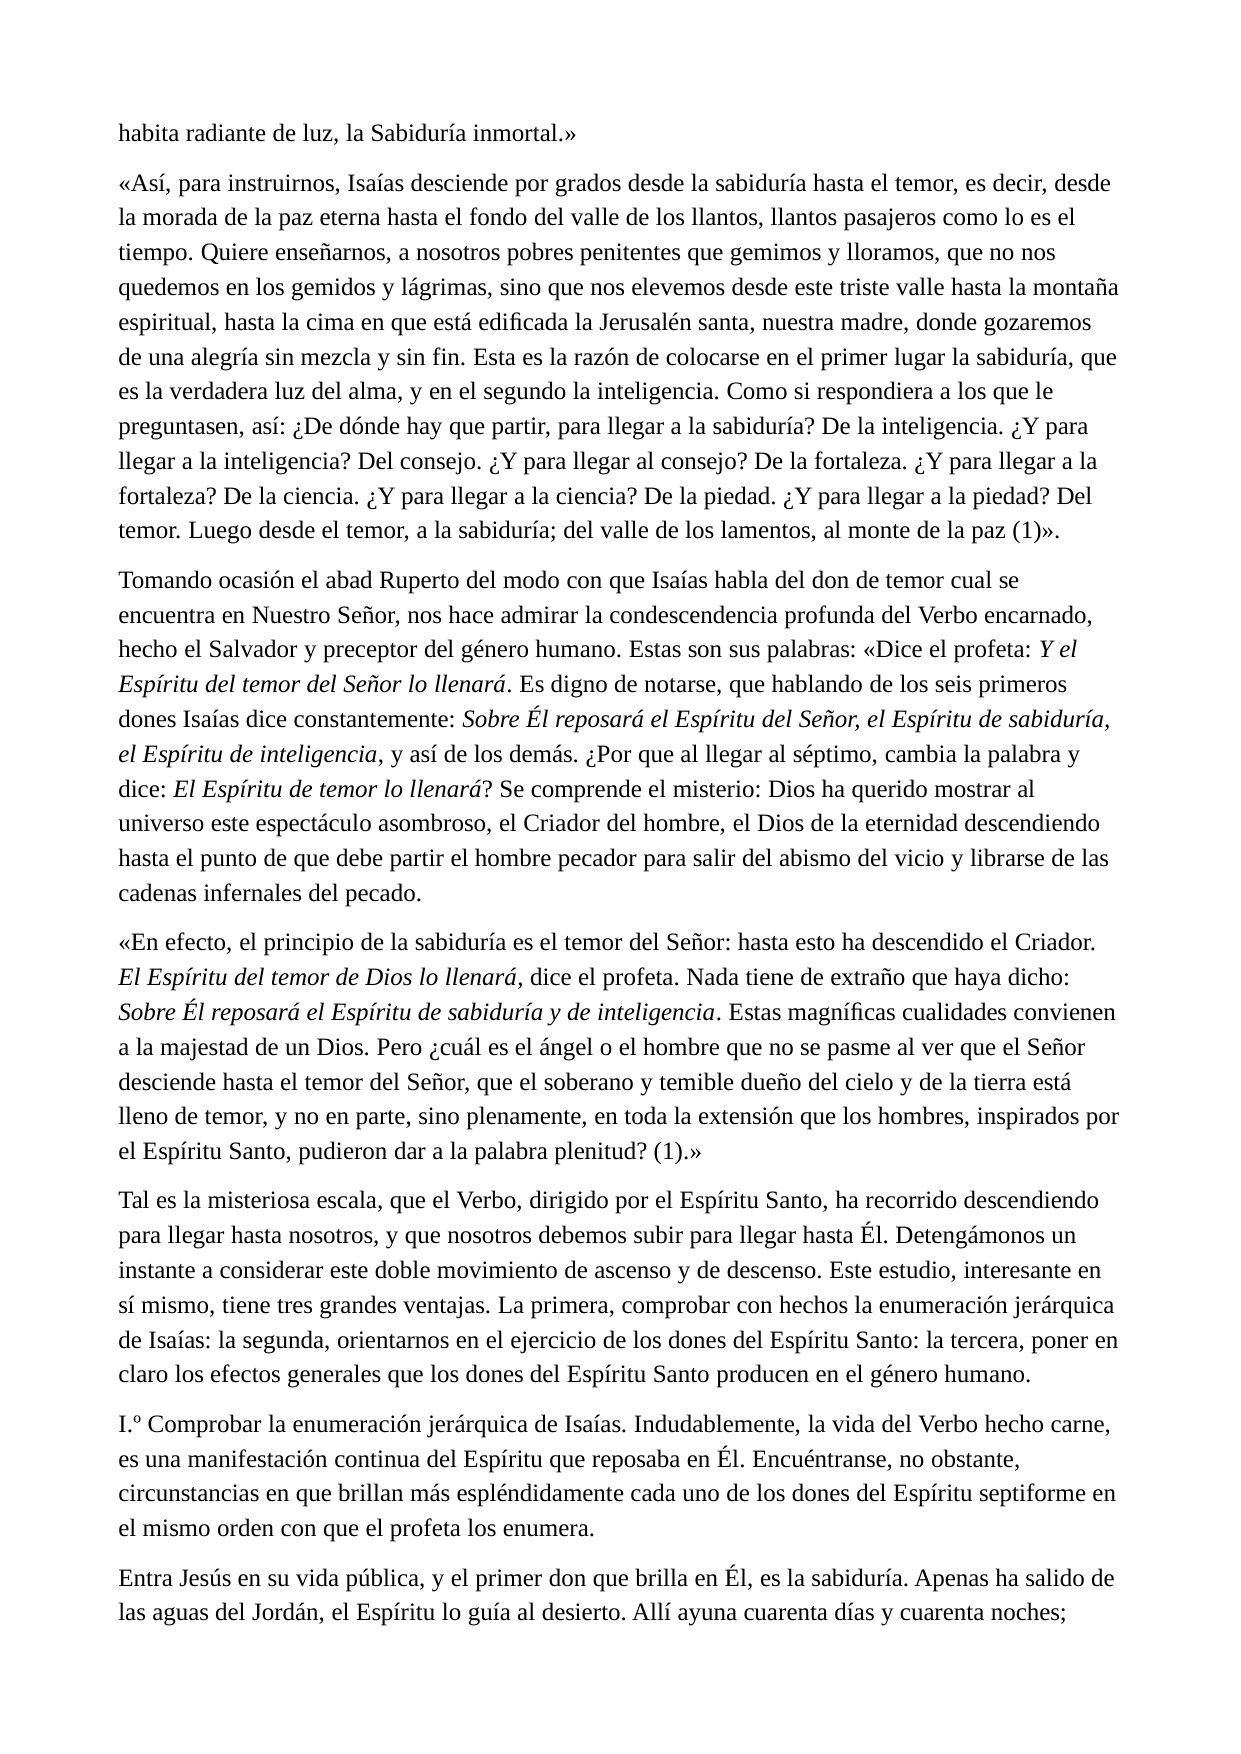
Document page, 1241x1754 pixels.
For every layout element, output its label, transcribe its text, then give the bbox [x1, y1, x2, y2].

text Entra Jesús en su vida pública, y el primer don que brilla en Él, es la sabiduría. Apenas ha salido de las aguas del Jordán, el Espíritu lo guía al desierto. Allí ayuna cuarenta días y cuarenta noches; [118, 1562, 1122, 1626]
text I.º Comprobar la enumeración jerárquica de Isaías. Indudablemente, la vida del Verbo hecho carne, es una manifestación continua del Espíritu que reposaba en Él. Encuéntranse, no obstante, circunstancias en que brillan más espléndidamente cada uno de los dones del Espíritu septiforme en el mismo orden con que el profeta los enumera. [118, 1409, 1122, 1542]
text habita radiante de luz, la Sabiduría inmortal.» [118, 118, 1122, 147]
text «En efecto, el principio de la sabiduría es el temor del Señor: hasta esto ha descendido el Criador. El Espíritu del temor de Dios lo llenará, dice el profeta. Nada tiene de extraño que haya dicho: Sobre Él reposará el Espíritu de sabiduría y de inteligencia. Estas magníﬁcas cualidades convienen a la majestad de un Dios. Pero ¿cuál es el ángel o el hombre que no se pasme al ver que el Señor desciende hasta el temor del Señor, que el soberano y temible dueño del cielo y de la tierra está lleno de temor, y no en parte, sino plenamente, en toda la extensión que los hombres, inspirados por el Espíritu Santo, pudieron dar a la palabra plenitud? (1).» [118, 927, 1122, 1165]
text Tal es la misteriosa escala, que el Verbo, dirigido por el Espíritu Santo, ha recorrido descendiendo para llegar hasta nosotros, y que nosotros debemos subir para llegar hasta Él. Detengámonos un instante a considerar este doble movimiento de ascenso y de descenso. Este estudio, interesante en sí mismo, tiene tres grandes ventajas. La primera, comprobar con hechos la enumeración jerárquica de Isaías: la segunda, orientarnos en el ejercicio de los dones del Espíritu Santo: la tercera, poner en claro los efectos generales que los dones del Espíritu Santo producen en el género humano. [118, 1185, 1122, 1388]
text «Así, para instruirnos, Isaías desciende por grados desde la sabiduría hasta el temor, es decir, desde la morada de la paz eterna hasta el fondo del valle de los llantos, llantos pasajeros como lo es el tiempo. Quiere enseñarnos, a nosotros pobres penitentes que gemimos y lloramos, que no nos quedemos en los gemidos y lágrimas, sino que nos elevemos desde este triste valle hasta la montaña espiritual, hasta la cima en que está ediﬁcada la Jerusalén santa, nuestra madre, donde gozaremos de una alegría sin mezcla y sin fin. Esta es la razón de colocarse en el primer lugar la sabiduría, que es la verdadera luz del alma, y en el segundo la inteligencia. Como si respondiera a los que le preguntasen, así: ¿De dónde hay que partir, para llegar a la sabiduría? De la inteligencia. ¿Y para llegar a la inteligencia? Del consejo. ¿Y para llegar al consejo? De la fortaleza. ¿Y para llegar a la fortaleza? De la ciencia. ¿Y para llegar a la ciencia? De la piedad. ¿Y para llegar a la piedad? Del temor. Luego desde el temor, a la sabiduría; del valle de los lamentos, al monte de la paz (1)». [118, 167, 1122, 544]
text Tomando ocasión el abad Ruperto del modo con que Isaías habla del don de temor cual se encuentra en Nuestro Señor, nos hace admirar la condescendencia profunda del Verbo encarnado, hecho el Salvador y preceptor del género humano. Estas son sus palabras: «Dice el profeta: Y el Espíritu del temor del Señor lo llenará. Es digno de notarse, que hablando de los seis primeros dones Isaías dice constantemente: Sobre Él reposará el Espíritu del Señor, el Espíritu de sabiduría, el Espíritu de inteligencia, y así de los demás. ¿Por que al llegar al séptimo, cambia la palabra y dice: El Espíritu de temor lo llenará? Se comprende el misterio: Dios ha querido mostrar al universo este espectáculo asombroso, el Criador del hombre, el Dios de la eternidad descendiendo hasta el punto de que debe partir el hombre pecador para salir del abismo del vicio y librarse de las cadenas infernales del pecado. [118, 565, 1122, 907]
